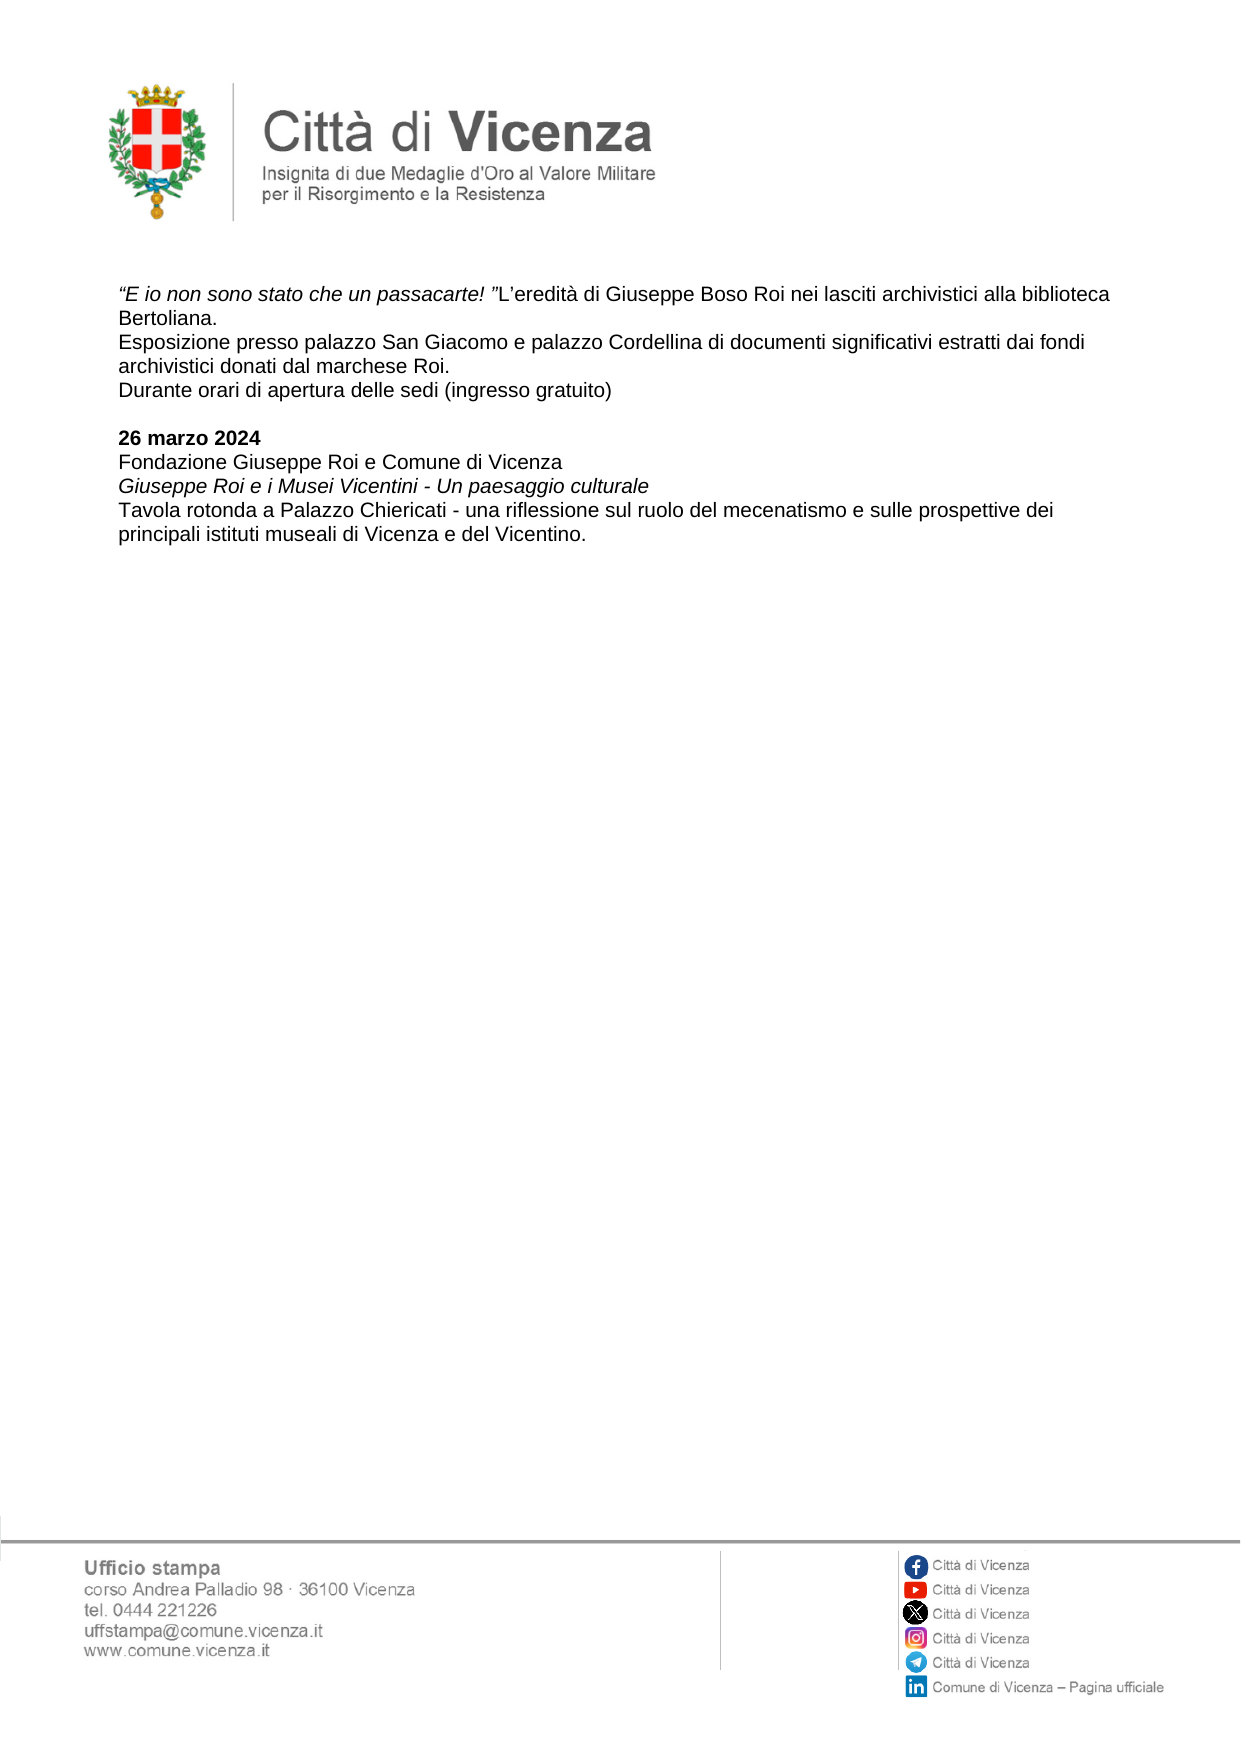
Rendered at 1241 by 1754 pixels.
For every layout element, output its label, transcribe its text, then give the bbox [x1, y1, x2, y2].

text 26 marzo 2024 [118, 426, 1122, 450]
text Fondazione Giuseppe Roi e Comune di Vicenza [118, 450, 1122, 474]
text Durante orari di apertura delle sedi (ingresso gratuito) [118, 378, 1122, 402]
picture [0, 1516, 1241, 1724]
text Esposizione presso palazzo San Giacomo e palazzo Cordellina di documenti significativi estratti dai fondi archivistici donati dal marchese Roi. [118, 330, 1122, 378]
picture [52, 36, 1240, 282]
text Giuseppe Roi e i Musei Vicentini - Un paesaggio culturale [118, 474, 1122, 498]
text “E io non sono stato che un passacarte! ”L’eredità di Giuseppe Boso Roi nei lasciti archivistici alla biblioteca Bertoliana. [118, 282, 1122, 330]
text Tavola rotonda a Palazzo Chiericati - una riflessione sul ruolo del mecenatismo e sulle prospettive dei principali istituti museali di Vicenza e del Vicentino. [118, 498, 1122, 546]
